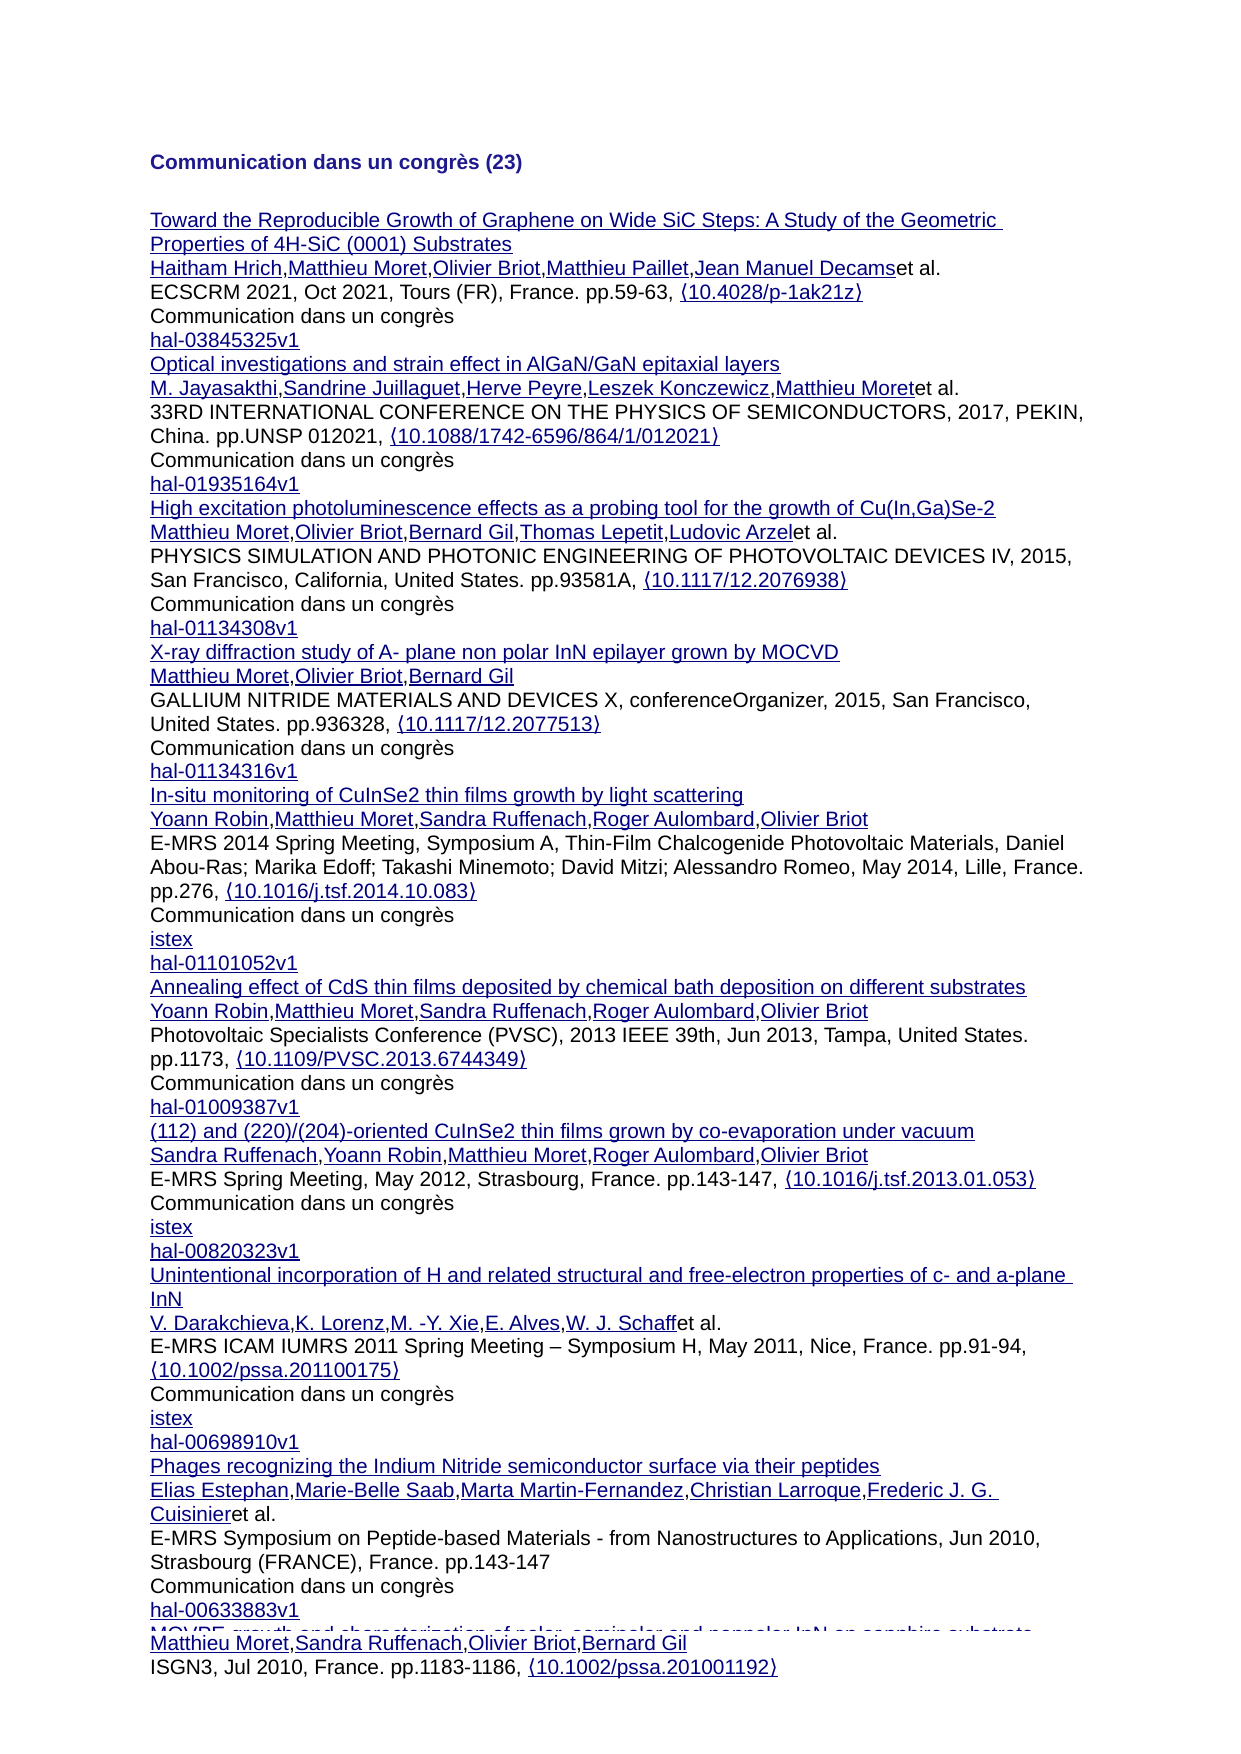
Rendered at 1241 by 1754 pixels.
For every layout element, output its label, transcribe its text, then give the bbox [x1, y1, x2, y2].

table_cell MOVPE growth and characterization of polar, semipolar and nonpolar InN on sapphire substrate Matthieu Moret,Sandra Ruffenach,Olivier Briot,Bernard Gil ISGN3, Jul 2010, France. pp.1183-1186, ⟨10.1002/pssa.201001192⟩ Communication dans un congrès istex hal-00633882v1 [150, 1622, 1090, 1679]
subtitle Communication dans un congrès (23) [150, 150, 1090, 174]
table_cell (112) and (220)/(204)-oriented CuInSe2 thin films grown by co-evaporation under vacuum Sandra Ruffenach,Yoann Robin,Matthieu Moret,Roger Aulombard,Olivier Briot E-MRS Spring Meeting, May 2012, Strasbourg, France. pp.143-147, ⟨10.1016/j.tsf.2013.01.053⟩ Communication dans un congrès istex hal-00820323v1 [150, 1119, 1090, 1262]
table_cell Annealing effect of CdS thin films deposited by chemical bath deposition on different substrates Yoann Robin,Matthieu Moret,Sandra Ruffenach,Roger Aulombard,Olivier Briot Photovoltaic Specialists Conference (PVSC), 2013 IEEE 39th, Jun 2013, Tampa, United States. pp.1173, ⟨10.1109/PVSC.2013.6744349⟩ Communication dans un congrès hal-01009387v1 [150, 975, 1090, 1119]
table_cell In-situ monitoring of CuInSe2 thin films growth by light scattering Yoann Robin,Matthieu Moret,Sandra Ruffenach,Roger Aulombard,Olivier Briot E-MRS 2014 Spring Meeting, Symposium A, Thin-Film Chalcogenide Photovoltaic Materials, Daniel Abou-Ras; Marika Edoff; Takashi Minemoto; David Mitzi; Alessandro Romeo, May 2014, Lille, France. pp.276, ⟨10.1016/j.tsf.2014.10.083⟩ Communication dans un congrès istex hal-01101052v1 [150, 783, 1090, 975]
table_cell Phages recognizing the Indium Nitride semiconductor surface via their peptides Elias Estephan,Marie-Belle Saab,Marta Martin-Fernandez,Christian Larroque,Frederic J. G. Cuisinieret al. E-MRS Symposium on Peptide-based Materials - from Nanostructures to Applications, Jun 2010, Strasbourg (FRANCE), France. pp.143-147 Communication dans un congrès hal-00633883v1 [150, 1454, 1090, 1622]
table_header Toward the Reproducible Growth of Graphene on Wide SiC Steps: A Study of the Geometric Properties of 4H-SiC (0001) Substrates Haitham Hrich,Matthieu Moret,Olivier Briot,Matthieu Paillet,Jean Manuel Decamset al. ECSCRM 2021, Oct 2021, Tours (FR), France. pp.59-63, ⟨10.4028/p-1ak21z⟩ Communication dans un congrès hal-03845325v1 [150, 208, 1090, 352]
table_cell Unintentional incorporation of H and related structural and free-electron properties of c- and a-plane InN V. Darakchieva,K. Lorenz,M. -Y. Xie,E. Alves,W. J. Schaffet al. E-MRS ICAM IUMRS 2011 Spring Meeting – Symposium H, May 2011, Nice, France. pp.91-94, ⟨10.1002/pssa.201100175⟩ Communication dans un congrès istex hal-00698910v1 [150, 1263, 1090, 1454]
table_cell High excitation photoluminescence effects as a probing tool for the growth of Cu(In,Ga)Se-2 Matthieu Moret,Olivier Briot,Bernard Gil,Thomas Lepetit,Ludovic Arzelet al. PHYSICS SIMULATION AND PHOTONIC ENGINEERING OF PHOTOVOLTAIC DEVICES IV, 2015, San Francisco, California, United States. pp.93581A, ⟨10.1117/12.2076938⟩ Communication dans un congrès hal-01134308v1 [150, 496, 1090, 639]
table_cell X-ray diffraction study of A- plane non polar InN epilayer grown by MOCVD Matthieu Moret,Olivier Briot,Bernard Gil GALLIUM NITRIDE MATERIALS AND DEVICES X, conferenceOrganizer, 2015, San Francisco, United States. pp.936328, ⟨10.1117/12.2077513⟩ Communication dans un congrès hal-01134316v1 [150, 640, 1090, 783]
table_cell Optical investigations and strain effect in AlGaN/GaN epitaxial layers M. Jayasakthi,Sandrine Juillaguet,Herve Peyre,Leszek Konczewicz,Matthieu Moretet al. 33RD INTERNATIONAL CONFERENCE ON THE PHYSICS OF SEMICONDUCTORS, 2017, PEKIN, China. pp.UNSP 012021, ⟨10.1088/1742-6596/864/1/012021⟩ Communication dans un congrès hal-01935164v1 [150, 352, 1090, 496]
